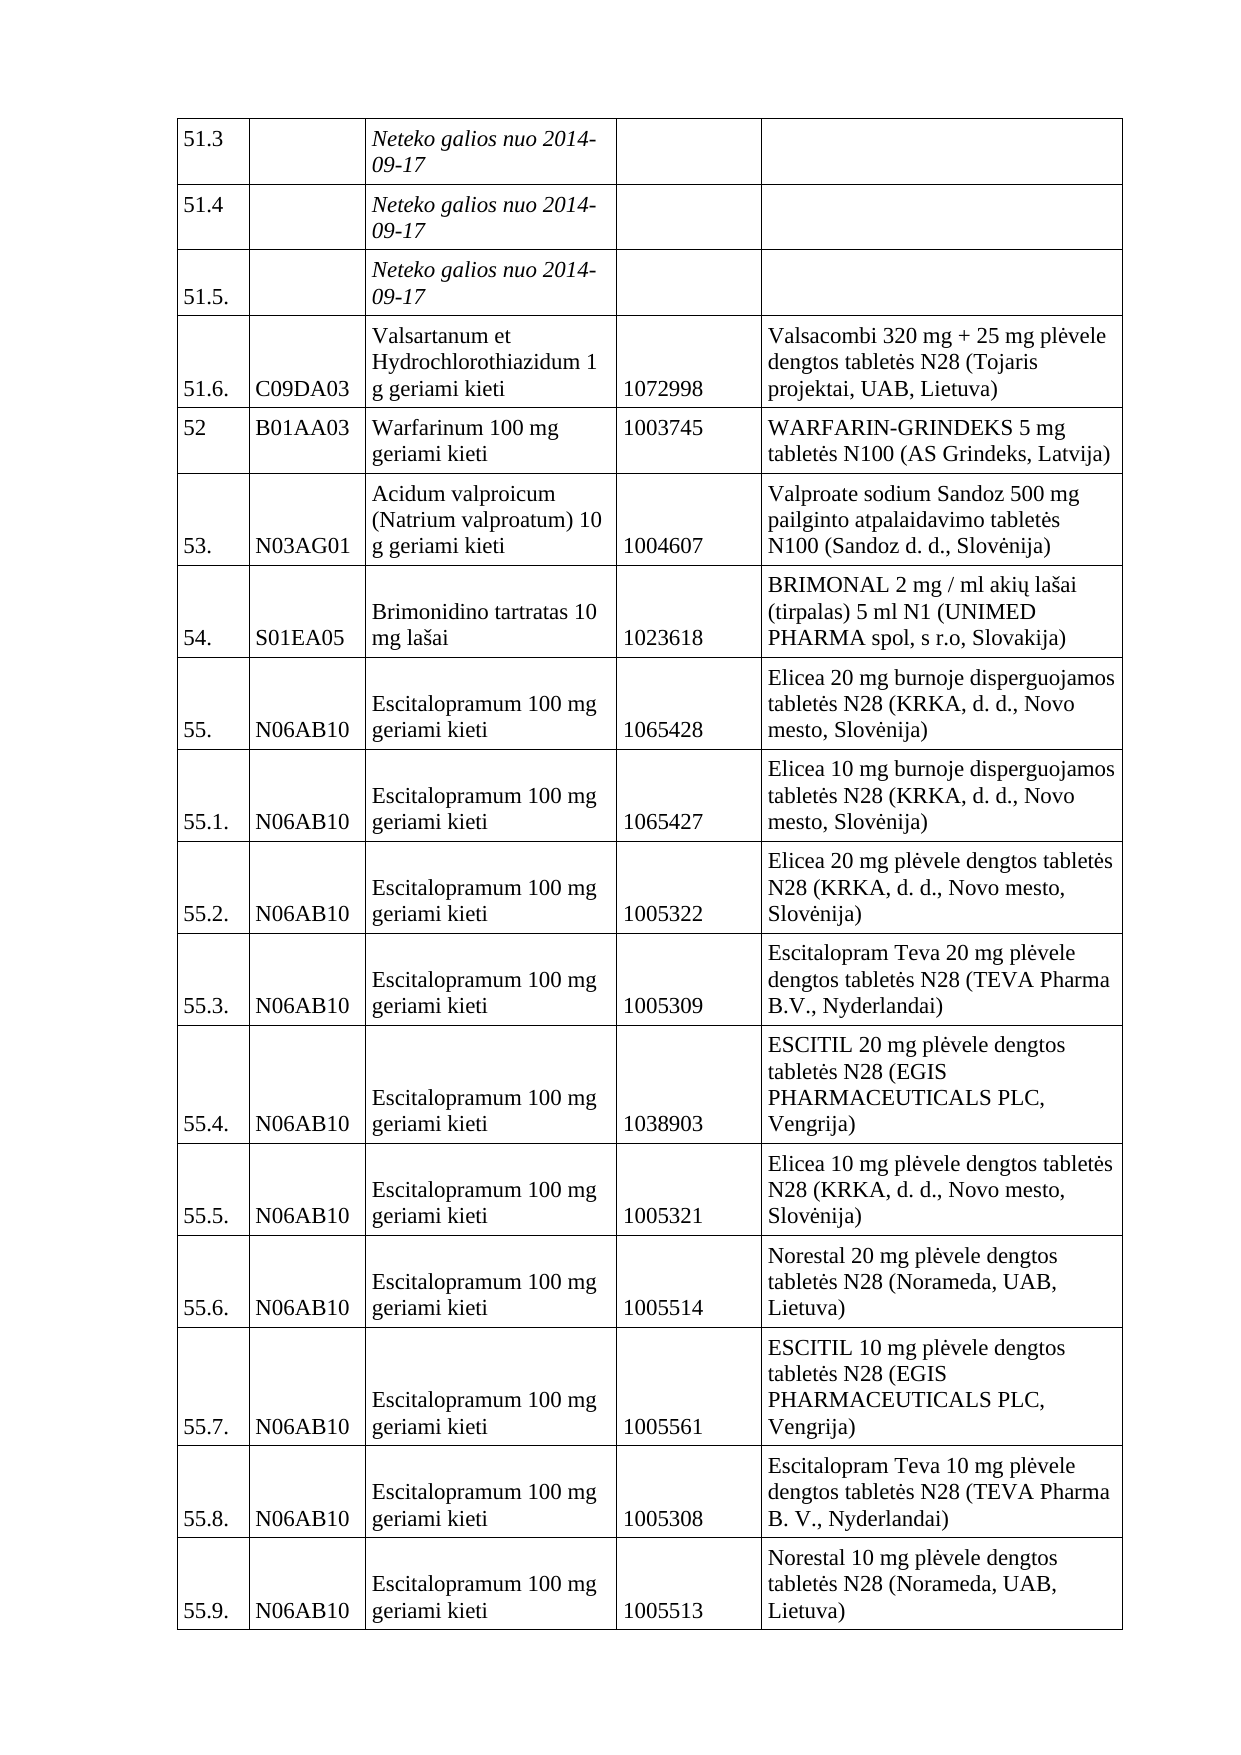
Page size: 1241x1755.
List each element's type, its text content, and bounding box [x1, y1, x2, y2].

table_cell S01EA05 [250, 566, 365, 657]
table_cell Escitalopramum 100 mg geriami kieti [366, 1328, 616, 1445]
table_cell Acidum valproicum (Natrium valproatum) 10 g geriami kieti [366, 474, 616, 564]
table_cell Escitalopramum 100 mg geriami kieti [366, 842, 616, 932]
table_cell Brimonidino tartratas 10 mg lašai [366, 566, 616, 657]
table_cell Neteko galios nuo 2014-09-17 [366, 119, 616, 184]
table_cell 55.8. [178, 1446, 249, 1537]
table_cell BRIMONAL 2 mg / ml akių lašai (tirpalas) 5 ml N1 (UNIMED PHARMA spol, s r.o, Slovakija) [762, 566, 1122, 657]
table_cell [617, 250, 761, 315]
table_cell 55.7. [178, 1328, 249, 1445]
table_cell 1005513 [617, 1538, 761, 1629]
table_cell 1023618 [617, 566, 761, 657]
table_cell 55.3. [178, 934, 249, 1024]
table_cell Valsartanum et Hydrochlorothiazidum 1 g geriami kieti [366, 316, 616, 407]
table_cell Elicea 20 mg burnoje disperguojamos tabletės N28 (KRKA, d. d., Novo mesto, Slovėnija) [762, 658, 1122, 748]
table_cell Neteko galios nuo 2014-09-17 [366, 250, 616, 315]
table_cell 55.1. [178, 750, 249, 841]
table_cell Norestal 20 mg plėvele dengtos tabletės N28 (Norameda, UAB, Lietuva) [762, 1236, 1122, 1327]
table_cell Valproate sodium Sandoz 500 mg pailginto atpalaidavimo tabletės N100 (Sandoz d. d., Slovėnija) [762, 474, 1122, 564]
table_cell 1004607 [617, 474, 761, 564]
table_cell 1072998 [617, 316, 761, 407]
table_cell 55.4. [178, 1026, 249, 1143]
table_cell 1005514 [617, 1236, 761, 1327]
table_cell [762, 185, 1122, 249]
table_cell 1065428 [617, 658, 761, 748]
table_cell N06AB10 [250, 1144, 365, 1235]
table_cell 55.2. [178, 842, 249, 932]
table_cell 1005308 [617, 1446, 761, 1537]
table_cell Escitalopramum 100 mg geriami kieti [366, 1538, 616, 1629]
table_cell Warfarinum 100 mg geriami kieti [366, 408, 616, 473]
table_cell 1005309 [617, 934, 761, 1024]
table_cell 52 [178, 408, 249, 473]
table_cell N06AB10 [250, 1446, 365, 1537]
table_cell N06AB10 [250, 1026, 365, 1143]
table_cell Escitalopramum 100 mg geriami kieti [366, 1144, 616, 1235]
table_cell 51.4 [178, 185, 249, 249]
table_cell 1005322 [617, 842, 761, 932]
table_cell Escitalopram Teva 20 mg plėvele dengtos tabletės N28 (TEVA Pharma B.V., Nyderlandai) [762, 934, 1122, 1024]
table_cell [250, 119, 365, 184]
table_cell 51.5. [178, 250, 249, 315]
table_cell 1005321 [617, 1144, 761, 1235]
table_cell N06AB10 [250, 750, 365, 841]
table_cell C09DA03 [250, 316, 365, 407]
table_cell 51.6. [178, 316, 249, 407]
table_cell Elicea 10 mg burnoje disperguojamos tabletės N28 (KRKA, d. d., Novo mesto, Slovėnija) [762, 750, 1122, 841]
table_cell Valsacombi 320 mg + 25 mg plėvele dengtos tabletės N28 (Tojaris projektai, UAB, Lietuva) [762, 316, 1122, 407]
table_cell [762, 119, 1122, 184]
table_cell ESCITIL 10 mg plėvele dengtos tabletės N28 (EGIS PHARMACEUTICALS PLC, Vengrija) [762, 1328, 1122, 1445]
table_cell N06AB10 [250, 1236, 365, 1327]
table_cell 1003745 [617, 408, 761, 473]
table_cell WARFARIN-GRINDEKS 5 mg tabletės N100 (AS Grindeks, Latvija) [762, 408, 1122, 473]
table_cell N03AG01 [250, 474, 365, 564]
table_cell 55.5. [178, 1144, 249, 1235]
table_cell [617, 185, 761, 249]
table_cell 53. [178, 474, 249, 564]
table_cell N06AB10 [250, 658, 365, 748]
table_cell Escitalopramum 100 mg geriami kieti [366, 1236, 616, 1327]
table_cell Escitalopramum 100 mg geriami kieti [366, 750, 616, 841]
table_cell Escitalopramum 100 mg geriami kieti [366, 1026, 616, 1143]
table_cell 55.6. [178, 1236, 249, 1327]
table_cell N06AB10 [250, 842, 365, 932]
table_cell 51.3 [178, 119, 249, 184]
table_cell Elicea 10 mg plėvele dengtos tabletės N28 (KRKA, d. d., Novo mesto, Slovėnija) [762, 1144, 1122, 1235]
table_cell [250, 250, 365, 315]
table_cell ESCITIL 20 mg plėvele dengtos tabletės N28 (EGIS PHARMACEUTICALS PLC, Vengrija) [762, 1026, 1122, 1143]
table_cell N06AB10 [250, 1328, 365, 1445]
table_cell 55. [178, 658, 249, 748]
table_cell B01AA03 [250, 408, 365, 473]
table_cell Neteko galios nuo 2014-09-17 [366, 185, 616, 249]
table_cell [250, 185, 365, 249]
table_cell 1005561 [617, 1328, 761, 1445]
table_cell 1038903 [617, 1026, 761, 1143]
table_cell Escitalopramum 100 mg geriami kieti [366, 658, 616, 748]
table_cell Elicea 20 mg plėvele dengtos tabletės N28 (KRKA, d. d., Novo mesto, Slovėnija) [762, 842, 1122, 932]
table_cell Norestal 10 mg plėvele dengtos tabletės N28 (Norameda, UAB, Lietuva) [762, 1538, 1122, 1629]
table_cell N06AB10 [250, 934, 365, 1024]
table_cell 54. [178, 566, 249, 657]
table_cell Escitalopramum 100 mg geriami kieti [366, 934, 616, 1024]
table_cell [617, 119, 761, 184]
table_cell N06AB10 [250, 1538, 365, 1629]
table_cell [762, 250, 1122, 315]
table_cell 55.9. [178, 1538, 249, 1629]
table_cell Escitalopram Teva 10 mg plėvele dengtos tabletės N28 (TEVA Pharma B. V., Nyderlandai) [762, 1446, 1122, 1537]
table_cell 1065427 [617, 750, 761, 841]
table_cell Escitalopramum 100 mg geriami kieti [366, 1446, 616, 1537]
